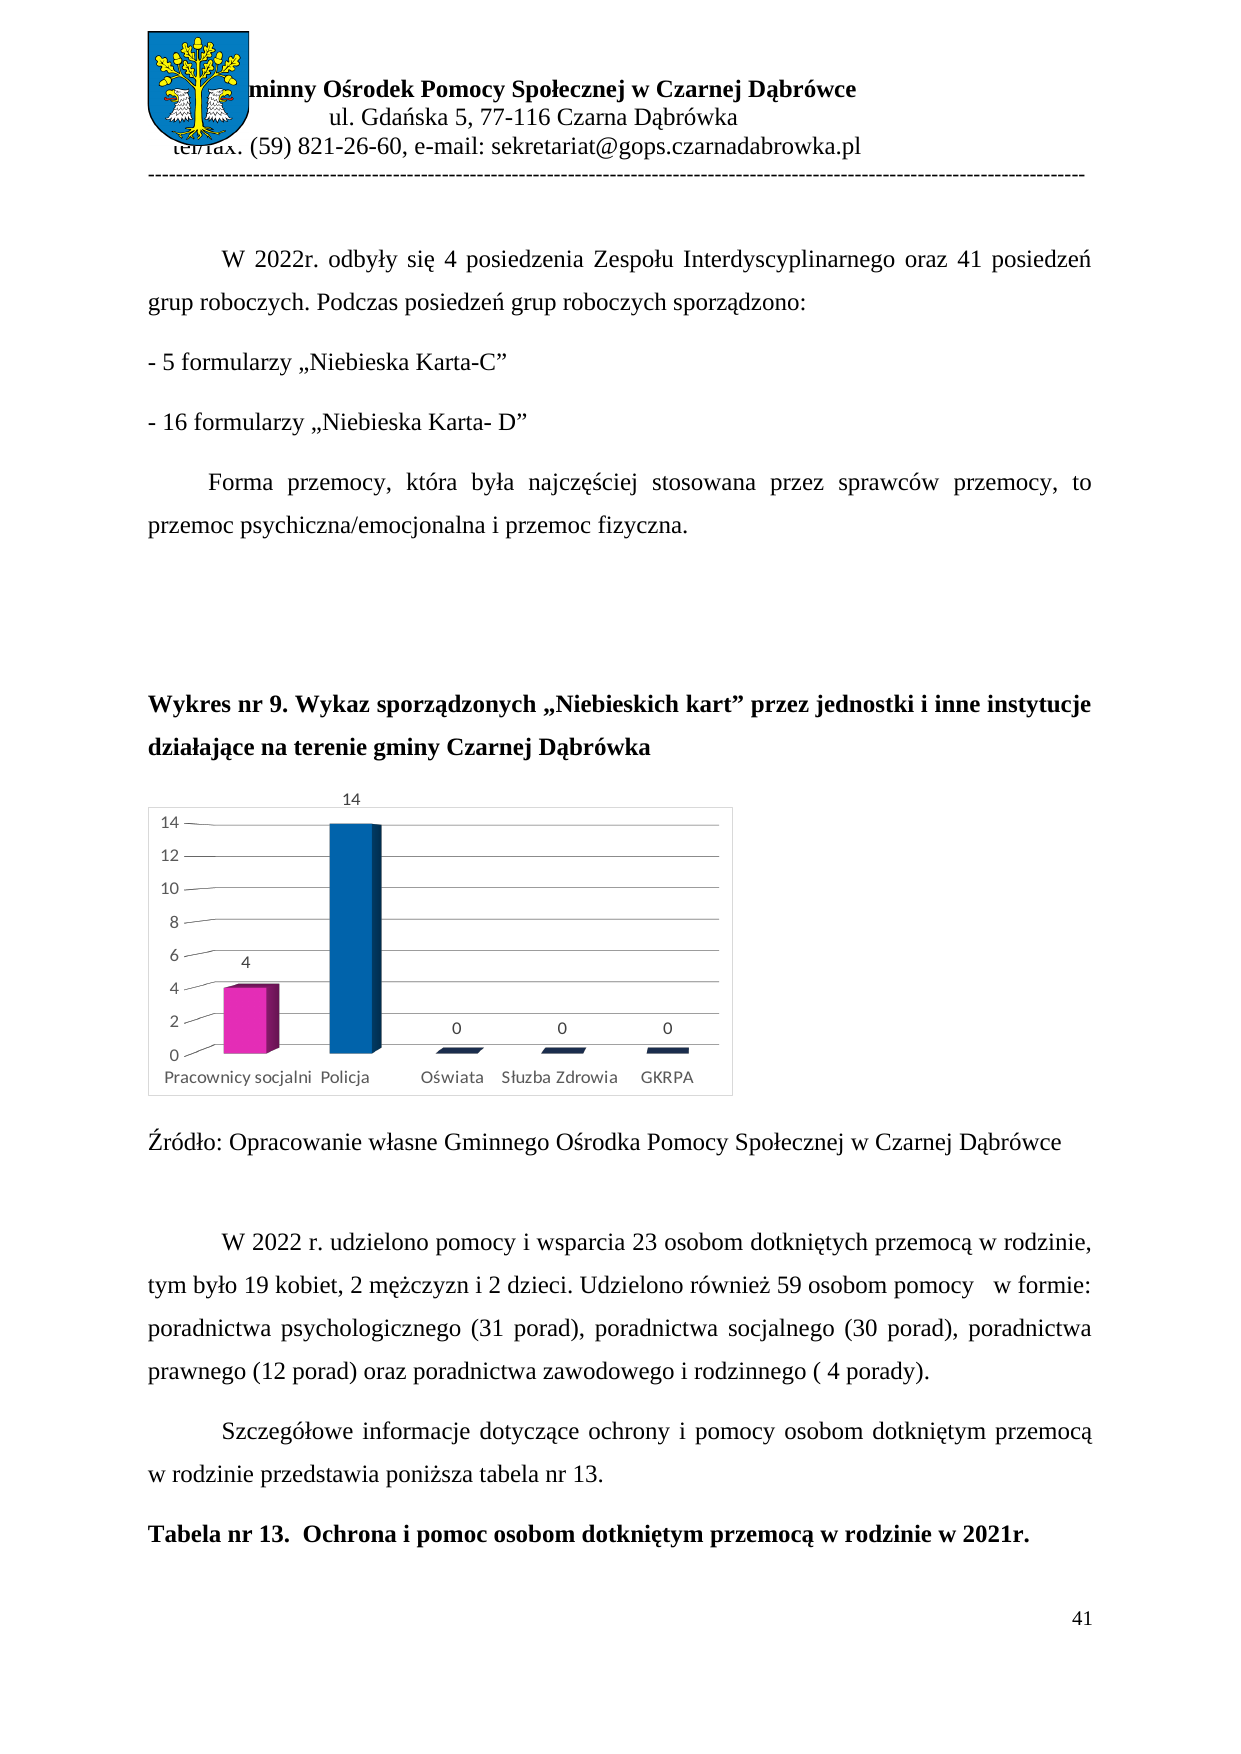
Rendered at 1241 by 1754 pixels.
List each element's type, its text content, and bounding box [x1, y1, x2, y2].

text W 2022r. odbyły się 4 posiedzenia Zespołu Interdyscyplinarnego oraz 41 posiedzeń grup roboczych. Podczas posiedzeń grup roboczych sporządzono: [148, 244, 1093, 316]
text Szczegółowe informacje dotyczące ochrony i pomocy osobom dotkniętym przemocą w rodzinie przedstawia poniższa tabela nr 13. [148, 1416, 1093, 1488]
text Tabela nr 13. Ochrona i pomoc osobom dotkniętym przemocą w rodzinie w 2021r. [148, 1519, 1093, 1547]
text Wykres nr 9. Wykaz sporządzonych „Niebieskich kart” przez jednostki i inne instytucje działające na terenie gminy Czarnej Dąbrówka [148, 689, 1093, 761]
text Źródło: Opracowanie własne Gminnego Ośrodka Pomocy Społecznej w Czarnej Dąbrówce [148, 1127, 1093, 1156]
text W 2022 r. udzielono pomocy i wsparcia 23 osobom dotkniętych przemocą w rodzinie, tym było 19 kobiet, 2 mężczyzn i 2 dzieci. Udzielono również 59 osobom pomocy w formie: poradnictwa psychologicznego (31 porad), poradnictwa socjalnego (30 porad), poradnictwa prawnego (12 porad) oraz poradnictwa zawodowego i rodzinnego ( 4 porady). [148, 1227, 1093, 1385]
list Forma przemocy, która była najczęściej stosowana przez sprawców przemocy, to przemoc psychiczna/emocjonalna i przemoc fizyczna. [148, 467, 1093, 538]
text - 16 formularzy „Niebieska Karta- D” [148, 407, 1093, 436]
text - 5 formularzy „Niebieska Karta-C” [148, 347, 1093, 376]
